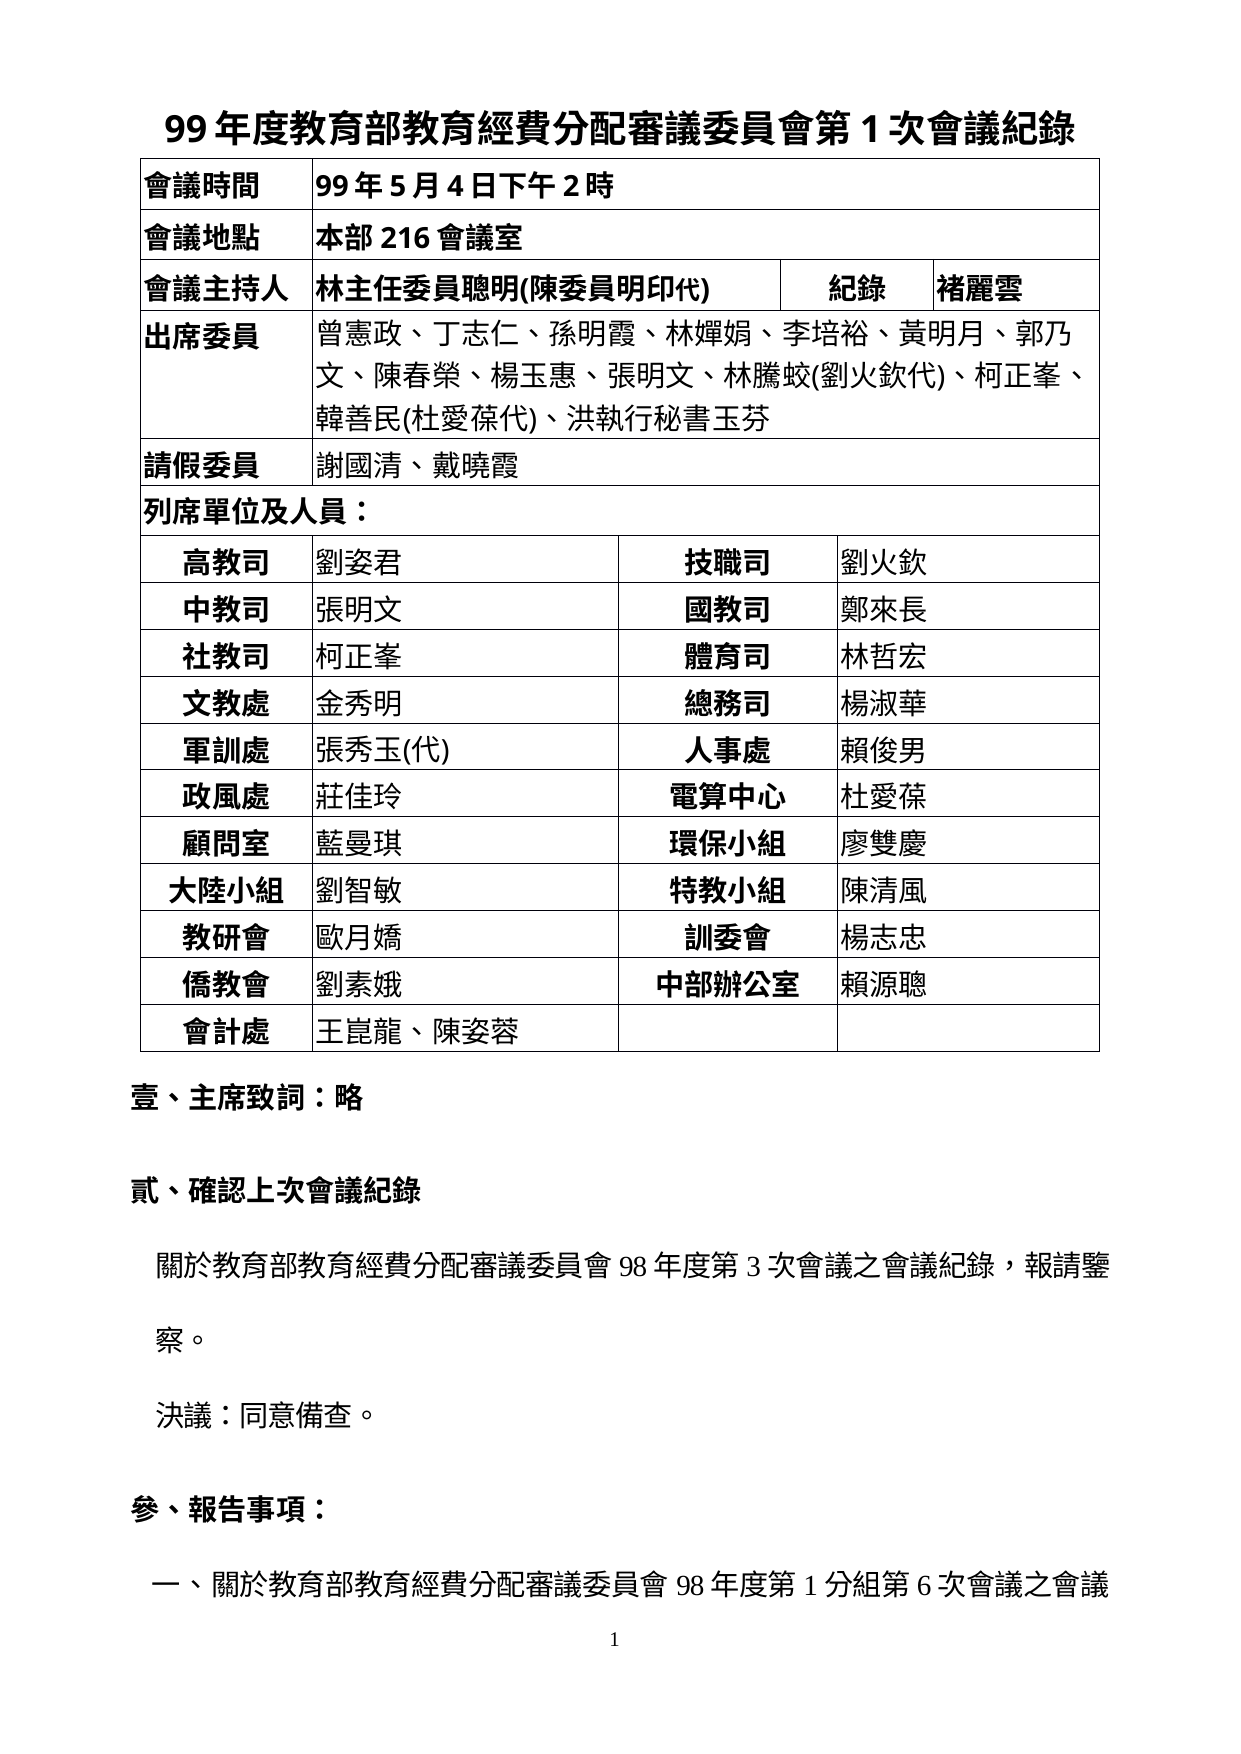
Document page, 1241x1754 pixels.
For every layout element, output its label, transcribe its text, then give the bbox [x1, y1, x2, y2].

table_cell 謝國清、戴曉霞 [313, 439, 1099, 484]
table_cell 教研會 [141, 911, 312, 957]
table_cell 張秀玉(代) [313, 724, 618, 769]
table_cell 軍訓處 [141, 724, 312, 769]
table_cell 請假委員 [141, 439, 312, 484]
table_cell 林主任委員聰明(陳委員明印代) [313, 260, 780, 309]
table_cell 杜愛葆 [838, 770, 1099, 816]
table_header 會議時間 [141, 159, 312, 208]
table_cell 林哲宏 [838, 630, 1099, 676]
table_cell [619, 1005, 837, 1051]
table_cell 歐月嬌 [313, 911, 618, 957]
table_cell 柯正峯 [313, 630, 618, 676]
table_cell 楊志忠 [838, 911, 1099, 957]
table_cell 鄭來長 [838, 583, 1099, 629]
table_cell 賴源聰 [838, 958, 1099, 1004]
table_cell [838, 1005, 1099, 1051]
table_cell 劉火欽 [838, 536, 1099, 582]
text 一、關於教育部教育經費分配審議委員會98年度第1分組第6次會議之會議 [152, 1539, 1110, 1614]
text 貳、確認上次會議紀錄 [130, 1145, 1110, 1220]
text 決議：同意備查。 [155, 1370, 1110, 1445]
table_cell 會議地點 [141, 210, 312, 259]
table_cell 大陸小組 [141, 864, 312, 910]
table_cell 顧問室 [141, 817, 312, 863]
table_cell 金秀明 [313, 677, 618, 722]
table_cell 劉姿君 [313, 536, 618, 582]
table_cell 人事處 [619, 724, 837, 769]
text 關於教育部教育經費分配審議委員會98年度第3次會議之會議紀錄，報請鑒察。 [155, 1220, 1110, 1370]
table_cell 文教處 [141, 677, 312, 722]
table_cell 褚麗雲 [934, 260, 1099, 309]
table_cell 紀錄 [781, 260, 933, 309]
table_cell 賴俊男 [838, 724, 1099, 769]
text 99年度教育部教育經費分配審議委員會第1次會議紀錄 [130, 83, 1110, 158]
table_cell 訓委會 [619, 911, 837, 957]
table_header 99年5月4日下午2時 [313, 159, 1099, 208]
table_cell 僑教會 [141, 958, 312, 1004]
table_cell 曾憲政、丁志仁、孫明霞、林嬋娟、李培裕、黃明月、郭乃文、陳春榮、楊玉惠、張明文、林騰蛟(劉火欽代)、柯正峯、韓善民(杜愛葆代)、洪執行秘書玉芬 [313, 311, 1099, 438]
table_cell 國教司 [619, 583, 837, 629]
table_cell 電算中心 [619, 770, 837, 816]
table_cell 本部 216會議室 [313, 210, 1099, 259]
table_cell 體育司 [619, 630, 837, 676]
table_cell 特教小組 [619, 864, 837, 910]
table_cell 陳清風 [838, 864, 1099, 910]
text 參、報告事項： [130, 1464, 1110, 1539]
table_cell 會議主持人 [141, 260, 312, 309]
table_cell 廖雙慶 [838, 817, 1099, 863]
table_cell 藍曼琪 [313, 817, 618, 863]
table_cell 王崑龍、陳姿蓉 [313, 1005, 618, 1051]
table_cell 劉智敏 [313, 864, 618, 910]
table_cell 中教司 [141, 583, 312, 629]
table_cell 莊佳玲 [313, 770, 618, 816]
table_cell 環保小組 [619, 817, 837, 863]
text 壹、主席致詞：略 [130, 1052, 1110, 1127]
table_cell 技職司 [619, 536, 837, 582]
table_cell 劉素娥 [313, 958, 618, 1004]
table_cell 中部辦公室 [619, 958, 837, 1004]
table_cell 楊淑華 [838, 677, 1099, 722]
table_cell 會計處 [141, 1005, 312, 1051]
table_cell 總務司 [619, 677, 837, 722]
table_cell 出席委員 [141, 311, 312, 438]
table_cell 張明文 [313, 583, 618, 629]
table_cell 高教司 [141, 536, 312, 582]
table_cell 列席單位及人員： [141, 486, 1099, 535]
table_cell 政風處 [141, 770, 312, 816]
table_cell 社教司 [141, 630, 312, 676]
